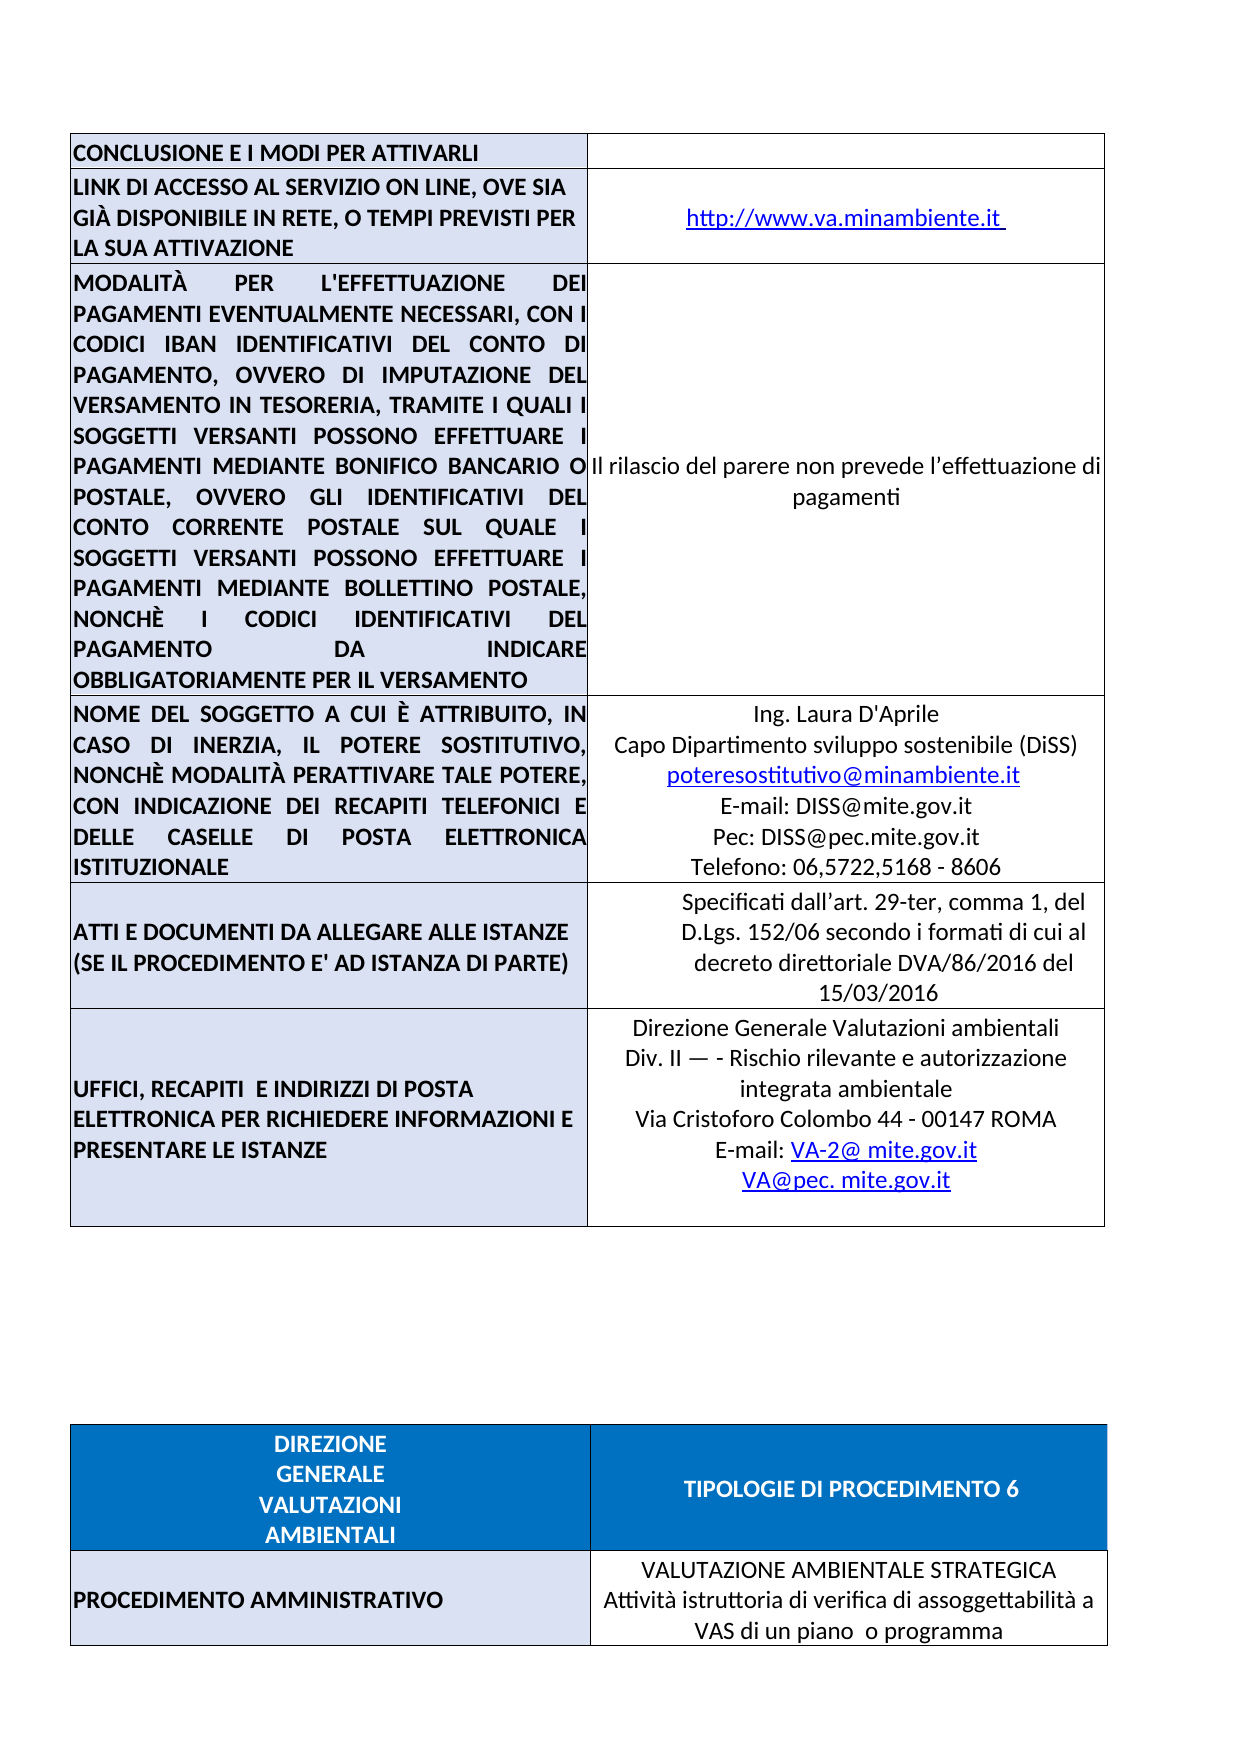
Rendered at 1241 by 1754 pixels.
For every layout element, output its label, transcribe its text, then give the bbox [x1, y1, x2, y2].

table_cell UFFICI, RECAPITI E INDIRIZZI DI POSTA ELETTRONICA PER RICHIEDERE INFORMAZIONI E PRESENTARE LE ISTANZE [71, 1009, 587, 1226]
table_cell http://www.va.minambiente.it [588, 169, 1104, 263]
table_cell VALUTAZIONE AMBIENTALE STRATEGICA Attività istruttoria di verifica di assoggettabilità a VAS di un piano o programma [591, 1551, 1107, 1645]
table_cell CONCLUSIONE E I MODI PER ATTIVARLI [71, 134, 587, 167]
table_cell NOME DEL SOGGETTO A CUI È ATTRIBUITO, IN CASO DI INERZIA, IL POTERE SOSTITUTIVO, NONCHÈ MODALITÀ PERATTIVARE TALE POTERE, CON INDICAZIONE DEI RECAPITI TELEFONICI E DELLE CASELLE DI POSTA ELETTRONICA ISTITUZIONALE [71, 696, 587, 882]
table_cell LINK DI ACCESSO AL SERVIZIO ON LINE, OVE SIA GIÀ DISPONIBILE IN RETE, O TEMPI PREVISTI PER LA SUA ATTIVAZIONE [71, 169, 587, 263]
table_header DIREZIONE GENERALE VALUTAZIONI AMBIENTALI [71, 1425, 590, 1550]
table_cell Direzione Generale Valutazioni ambientali Div. II — - Rischio rilevante e autorizzazione integrata ambientale Via Cristoforo Colombo 44 - 00147 ROMA E-mail: VA-2@ mite.gov.it VA@pec. mite.gov.it [588, 1009, 1104, 1226]
table_cell [588, 134, 1104, 167]
table_cell MODALITÀ PER L'EFFETTUAZIONE DEI PAGAMENTI EVENTUALMENTE NECESSARI, CON I CODICI IBAN IDENTIFICATIVI DEL CONTO DI PAGAMENTO, OVVERO DI IMPUTAZIONE DEL VERSAMENTO IN TESORERIA, TRAMITE I QUALI I SOGGETTI VERSANTI POSSONO EFFETTUARE I PAGAMENTI MEDIANTE BONIFICO BANCARIO O POSTALE, OVVERO GLI IDENTIFICATIVI DEL CONTO CORRENTE POSTALE SUL QUALE I SOGGETTI VERSANTI POSSONO EFFETTUARE I PAGAMENTI MEDIANTE BOLLETTINO POSTALE, NONCHÈ I CODICI IDENTIFICATIVI DEL PAGAMENTO DA INDICARE OBBLIGATORIAMENTE PER IL VERSAMENTO [71, 264, 587, 694]
table_cell ATTI E DOCUMENTI DA ALLEGARE ALLE ISTANZE (SE IL PROCEDIMENTO E' AD ISTANZA DI PARTE) [71, 883, 587, 1008]
table_cell PROCEDIMENTO AMMINISTRATIVO [71, 1551, 590, 1645]
table_cell Specificati dall’art. 29-ter, comma 1, del D.Lgs. 152/06 secondo i formati di cui al decreto direttoriale DVA/86/2016 del 15/03/2016 [588, 883, 1104, 1008]
table_cell Ing. Laura D'Aprile Capo Dipartimento sviluppo sostenibile (DiSS) poteresostitutivo@minambiente.it E-mail: DISS@mite.gov.it Pec: DISS@pec.mite.gov.it Telefono: 06,5722,5168 - 8606 [588, 696, 1104, 882]
table_cell Il rilascio del parere non prevede l’effettuazione di pagamenti [588, 264, 1104, 694]
table_header TIPOLOGIE DI PROCEDIMENTO 6 [591, 1425, 1107, 1550]
